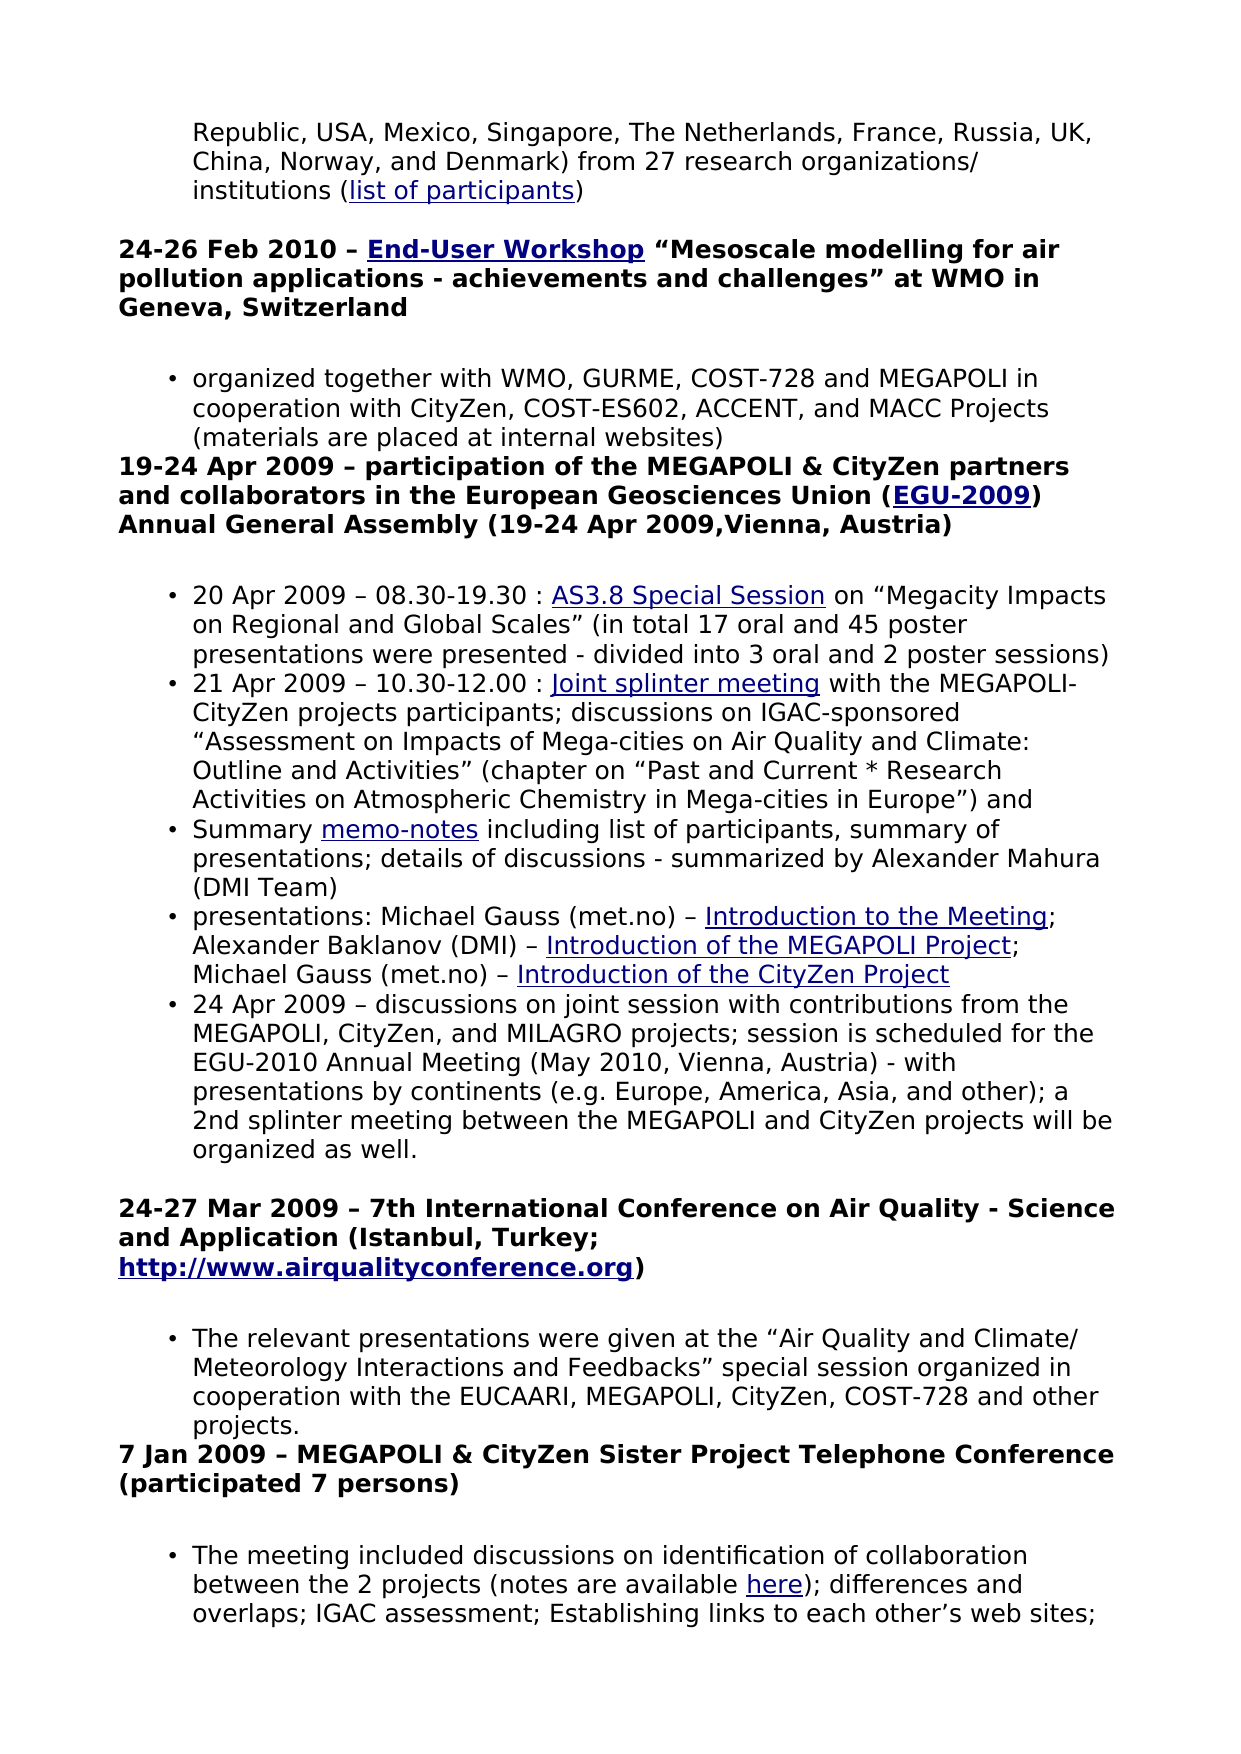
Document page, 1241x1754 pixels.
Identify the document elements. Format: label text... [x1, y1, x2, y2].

list 20 Apr 2009 – 08.30-19.30 : AS3.8 Special Session on “Megacity Impacts on Regional and Global Scales” (in total 17 oral and 45 poster presentations were presented - divided into 3 oral and 2 poster sessions) [177, 582, 1122, 669]
list 24 Apr 2009 – discussions on joint session with contributions from the MEGAPOLI, CityZen, and MILAGRO projects; session is scheduled for the EGU-2010 Annual Meeting (May 2010, Vienna, Austria) - with presentations by continents (e.g. Europe, America, Asia, and other); a 2nd splinter meeting between the MEGAPOLI and CityZen projects will be organized as well. [177, 990, 1122, 1165]
list Republic, USA, Mexico, Singapore, The Netherlands, France, Russia, UK, China, Norway, and Denmark) from 27 research organizations/ institutions (list of participants) [177, 118, 1122, 206]
list organized together with WMO, GURME, COST-728 and MEGAPOLI in cooperation with CityZen, COST-ES602, ACCENT, and MACC Projects (materials are placed at internal websites) [177, 364, 1122, 452]
list 21 Apr 2009 – 10.30-12.00 : Joint splinter meeting with the MEGAPOLI-CityZen projects participants; discussions on IGAC-sponsored “Assessment on Impacts of Mega-cities on Air Quality and Climate: Outline and Activities” (chapter on “Past and Current * Research Activities on Atmospheric Chemistry in Mega-cities in Europe”) and [177, 669, 1122, 815]
text 19-24 Apr 2009 – participation of the MEGAPOLI & CityZen partners and collaborators in the European Geosciences Union (EGU-2009) Annual General Assembly (19-24 Apr 2009,Vienna, Austria) [118, 452, 1122, 539]
list presentations: Michael Gauss (met.no) – Introduction to the Meeting; Alexander Baklanov (DMI) – Introduction of the MEGAPOLI Project; Michael Gauss (met.no) – Introduction of the CityZen Project [177, 902, 1122, 990]
list The meeting included discussions on identification of collaboration between the 2 projects (notes are available here); differences and overlaps; IGAC assessment; Establishing links to each other’s web sites; [177, 1541, 1122, 1628]
text 7 Jan 2009 – MEGAPOLI & CityZen Sister Project Telephone Conference (participated 7 persons) [118, 1441, 1122, 1499]
list Summary memo-notes including list of participants, summary of presentations; details of discussions - summarized by Alexander Mahura (DMI Team) [177, 815, 1122, 902]
list The relevant presentations were given at the “Air Quality and Climate/ Meteorology Interactions and Feedbacks” special session organized in cooperation with the EUCAARI, MEGAPOLI, CityZen, COST-728 and other projects. [177, 1324, 1122, 1441]
text 24-27 Mar 2009 – 7th International Conference on Air Quality - Science and Application (Istanbul, Turkey; http://www.airqualityconference.org) [118, 1194, 1122, 1282]
text 24-26 Feb 2010 – End-User Workshop “Mesoscale modelling for air pollution applications - achievements and challenges” at WMO in Geneva, Switzerland [118, 235, 1122, 323]
